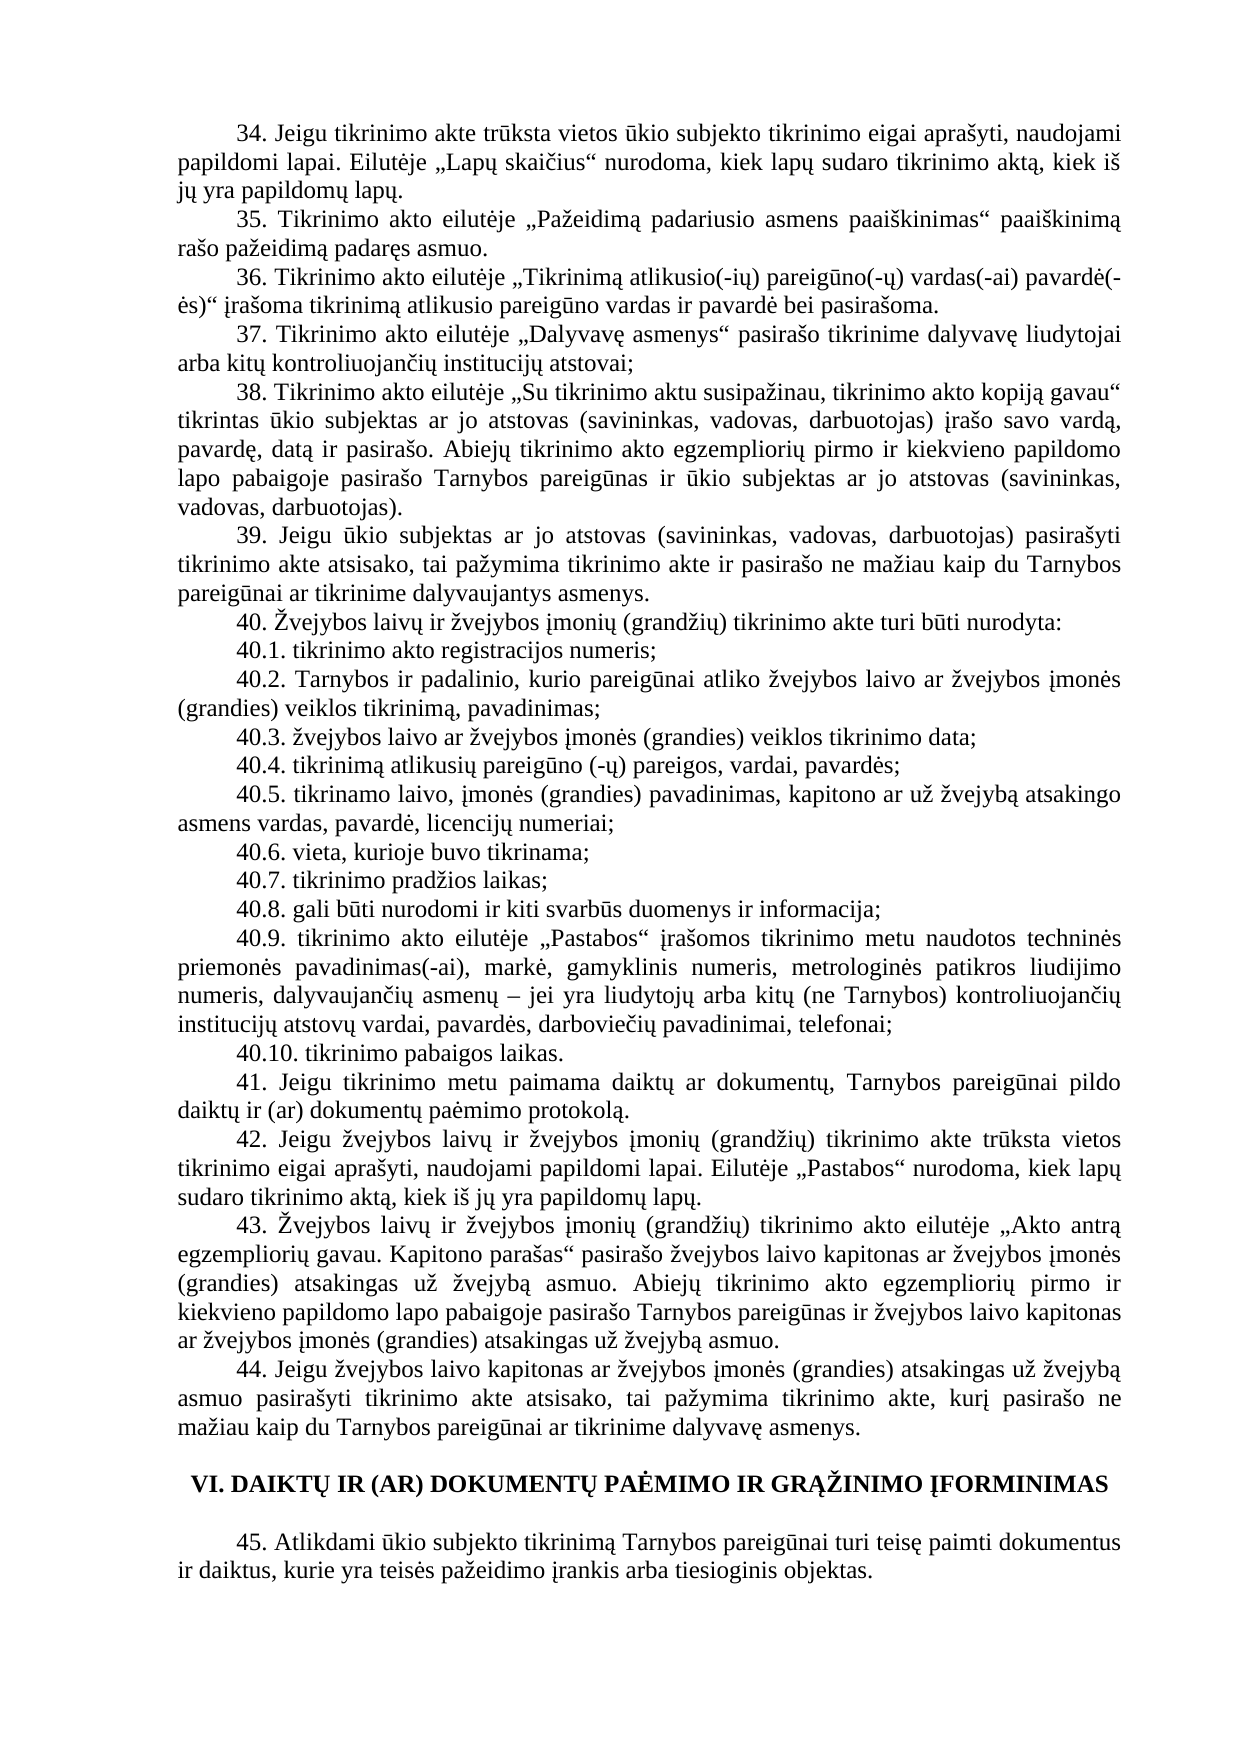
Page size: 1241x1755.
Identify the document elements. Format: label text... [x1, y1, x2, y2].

text 40.7. tikrinimo pradžios laikas; [177, 866, 1122, 894]
text 45. Atlikdami ūkio subjekto tikrinimą Tarnybos pareigūnai turi teisę paimti dokumentus ir daiktus, kurie yra teisės pažeidimo įrankis arba tiesioginis objektas. [177, 1527, 1122, 1584]
text 40.4. tikrinimą atlikusių pareigūno (-ų) pareigos, vardai, pavardės; [177, 751, 1122, 779]
text VI. DAIKTŲ IR (AR) DOKUMENTŲ PAĖMIMO IR GRĄŽINIMO ĮFORMINIMAS [177, 1469, 1122, 1498]
text 40. Žvejybos laivų ir žvejybos įmonių (grandžių) tikrinimo akte turi būti nurodyta: [177, 607, 1122, 636]
text 40.10. tikrinimo pabaigos laikas. [177, 1038, 1122, 1067]
text 37. Tikrinimo akto eilutėje „Dalyvavę asmenys“ pasirašo tikrinime dalyvavę liudytojai arba kitų kontroliuojančių institucijų atstovai; [177, 319, 1122, 377]
text 40.2. Tarnybos ir padalinio, kurio pareigūnai atliko žvejybos laivo ar žvejybos įmonės (grandies) veiklos tikrinimą, pavadinimas; [177, 664, 1122, 722]
text 38. Tikrinimo akto eilutėje „Su tikrinimo aktu susipažinau, tikrinimo akto kopiją gavau“ tikrintas ūkio subjektas ar jo atstovas (savininkas, vadovas, darbuotojas) įrašo savo vardą, pavardę, datą ir pasirašo. Abiejų tikrinimo akto egzempliorių pirmo ir kiekvieno papildomo lapo pabaigoje pasirašo Tarnybos pareigūnas ir ūkio subjektas ar jo atstovas (savininkas, vadovas, darbuotojas). [177, 377, 1122, 521]
text 40.1. tikrinimo akto registracijos numeris; [177, 636, 1122, 664]
text 40.3. žvejybos laivo ar žvejybos įmonės (grandies) veiklos tikrinimo data; [177, 722, 1122, 751]
text 42. Jeigu žvejybos laivų ir žvejybos įmonių (grandžių) tikrinimo akte trūksta vietos tikrinimo eigai aprašyti, naudojami papildomi lapai. Eilutėje „Pastabos“ nurodoma, kiek lapų sudaro tikrinimo aktą, kiek iš jų yra papildomų lapų. [177, 1124, 1122, 1211]
text 44. Jeigu žvejybos laivo kapitonas ar žvejybos įmonės (grandies) atsakingas už žvejybą asmuo pasirašyti tikrinimo akte atsisako, tai pažymima tikrinimo akte, kurį pasirašo ne mažiau kaip du Tarnybos pareigūnai ar tikrinime dalyvavę asmenys. [177, 1354, 1122, 1441]
text 39. Jeigu ūkio subjektas ar jo atstovas (savininkas, vadovas, darbuotojas) pasirašyti tikrinimo akte atsisako, tai pažymima tikrinimo akte ir pasirašo ne mažiau kaip du Tarnybos pareigūnai ar tikrinime dalyvaujantys asmenys. [177, 521, 1122, 607]
text 34. Jeigu tikrinimo akte trūksta vietos ūkio subjekto tikrinimo eigai aprašyti, naudojami papildomi lapai. Eilutėje „Lapų skaičius“ nurodoma, kiek lapų sudaro tikrinimo aktą, kiek iš jų yra papildomų lapų. [177, 118, 1122, 204]
text 43. Žvejybos laivų ir žvejybos įmonių (grandžių) tikrinimo akto eilutėje „Akto antrą egzempliorių gavau. Kapitono parašas“ pasirašo žvejybos laivo kapitonas ar žvejybos įmonės (grandies) atsakingas už žvejybą asmuo. Abiejų tikrinimo akto egzempliorių pirmo ir kiekvieno papildomo lapo pabaigoje pasirašo Tarnybos pareigūnas ir žvejybos laivo kapitonas ar žvejybos įmonės (grandies) atsakingas už žvejybą asmuo. [177, 1211, 1122, 1354]
text 40.6. vieta, kurioje buvo tikrinama; [177, 837, 1122, 866]
text 36. Tikrinimo akto eilutėje „Tikrinimą atlikusio(-ių) pareigūno(-ų) vardas(-ai) pavardė(-ės)“ įrašoma tikrinimą atlikusio pareigūno vardas ir pavardė bei pasirašoma. [177, 262, 1122, 319]
text 41. Jeigu tikrinimo metu paimama daiktų ar dokumentų, Tarnybos pareigūnai pildo daiktų ir (ar) dokumentų paėmimo protokolą. [177, 1067, 1122, 1124]
text 40.5. tikrinamo laivo, įmonės (grandies) pavadinimas, kapitono ar už žvejybą atsakingo asmens vardas, pavardė, licencijų numeriai; [177, 779, 1122, 837]
text 40.8. gali būti nurodomi ir kiti svarbūs duomenys ir informacija; [177, 894, 1122, 923]
text 40.9. tikrinimo akto eilutėje „Pastabos“ įrašomos tikrinimo metu naudotos techninės priemonės pavadinimas(-ai), markė, gamyklinis numeris, metrologinės patikros liudijimo numeris, dalyvaujančių asmenų – jei yra liudytojų arba kitų (ne Tarnybos) kontroliuojančių institucijų atstovų vardai, pavardės, darboviečių pavadinimai, telefonai; [177, 923, 1122, 1038]
text 35. Tikrinimo akto eilutėje „Pažeidimą padariusio asmens paaiškinimas“ paaiškinimą rašo pažeidimą padaręs asmuo. [177, 204, 1122, 262]
